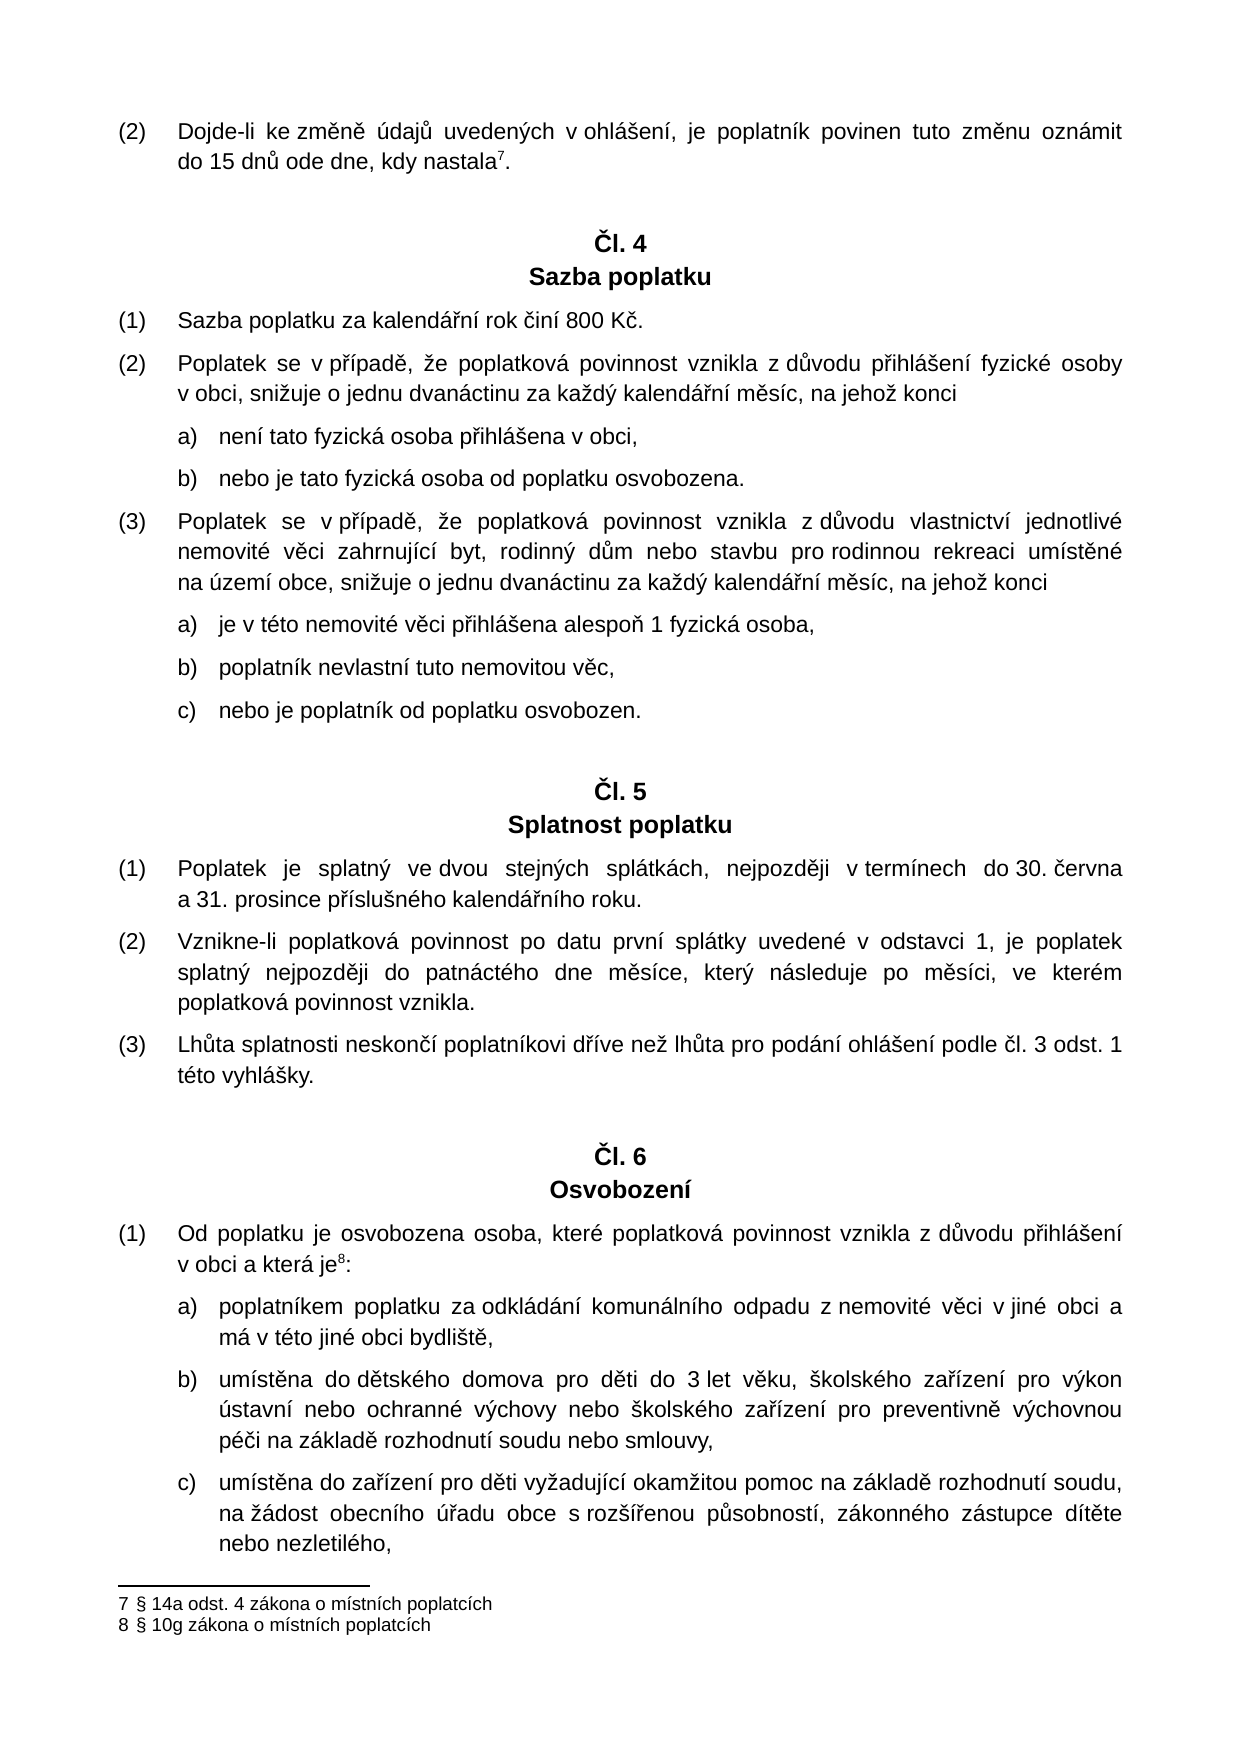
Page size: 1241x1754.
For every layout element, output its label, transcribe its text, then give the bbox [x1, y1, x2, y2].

subtitle Čl. 6 Osvobození [118, 1142, 1122, 1204]
list nebo je tato fyzická osoba od poplatku osvobozena. [177, 465, 1122, 492]
list Poplatek se v případě, že poplatková povinnost vznikla z důvodu vlastnictví jednotlivé nemovité věci zahrnující byt, rodinný dům nebo stavbu pro rodinnou rekreaci umístěné na území obce, snižuje o jednu dvanáctinu za každý kalendářní měsíc, na jehož konci [118, 508, 1122, 595]
list Lhůta splatnosti neskončí poplatníkovi dříve než lhůta pro podání ohlášení podle čl. 3 odst. 1 této vyhlášky. [118, 1031, 1122, 1088]
list poplatníkem poplatku za odkládání komunálního odpadu z nemovité věci v jiné obci a má v této jiné obci bydliště, [177, 1293, 1122, 1350]
list Od poplatku je osvobozena osoba, které poplatková povinnost vznikla z důvodu přihlášení v obci a která je: [118, 1220, 1122, 1277]
list Poplatek se v případě, že poplatková povinnost vznikla z důvodu přihlášení fyzické osoby v obci, snižuje o jednu dvanáctinu za každý kalendářní měsíc, na jehož konci [118, 350, 1122, 406]
list umístěna do zařízení pro děti vyžadující okamžitou pomoc na základě rozhodnutí soudu, na žádost obecního úřadu obce s rozšířenou působností, zákonného zástupce dítěte nebo nezletilého, [177, 1469, 1122, 1556]
list poplatník nevlastní tuto nemovitou věc, [177, 654, 1122, 680]
list § 10g zákona o místních poplatcích [118, 1614, 1122, 1635]
list § 14a odst. 4 zákona o místních poplatcích [118, 1592, 1122, 1614]
list je v této nemovité věci přihlášena alespoň 1 fyzická osoba, [177, 611, 1122, 638]
list Dojde-li ke změně údajů uvedených v ohlášení, je poplatník povinen tuto změnu oznámit do 15 dnů ode dne, kdy nastala. [118, 118, 1122, 175]
list nebo je poplatník od poplatku osvobozen. [177, 697, 1122, 723]
list Vznikne-li poplatková povinnost po datu první splátky uvedené v odstavci 1, je poplatek splatný nejpozději do patnáctého dne měsíce, který následuje po měsíci, ve kterém poplatková povinnost vznikla. [118, 928, 1122, 1015]
list Poplatek je splatný ve dvou stejných splátkách, nejpozději v termínech do 30. června a 31. prosince příslušného kalendářního roku. [118, 855, 1122, 912]
subtitle Čl. 5 Splatnost poplatku [118, 777, 1122, 839]
subtitle Čl. 4 Sazba poplatku [118, 228, 1122, 290]
list není tato fyzická osoba přihlášena v obci, [177, 423, 1122, 449]
list umístěna do dětského domova pro děti do 3 let věku, školského zařízení pro výkon ústavní nebo ochranné výchovy nebo školského zařízení pro preventivně výchovnou péči na základě rozhodnutí soudu nebo smlouvy, [177, 1366, 1122, 1453]
list Sazba poplatku za kalendářní rok činí 800 Kč. [118, 307, 1122, 333]
